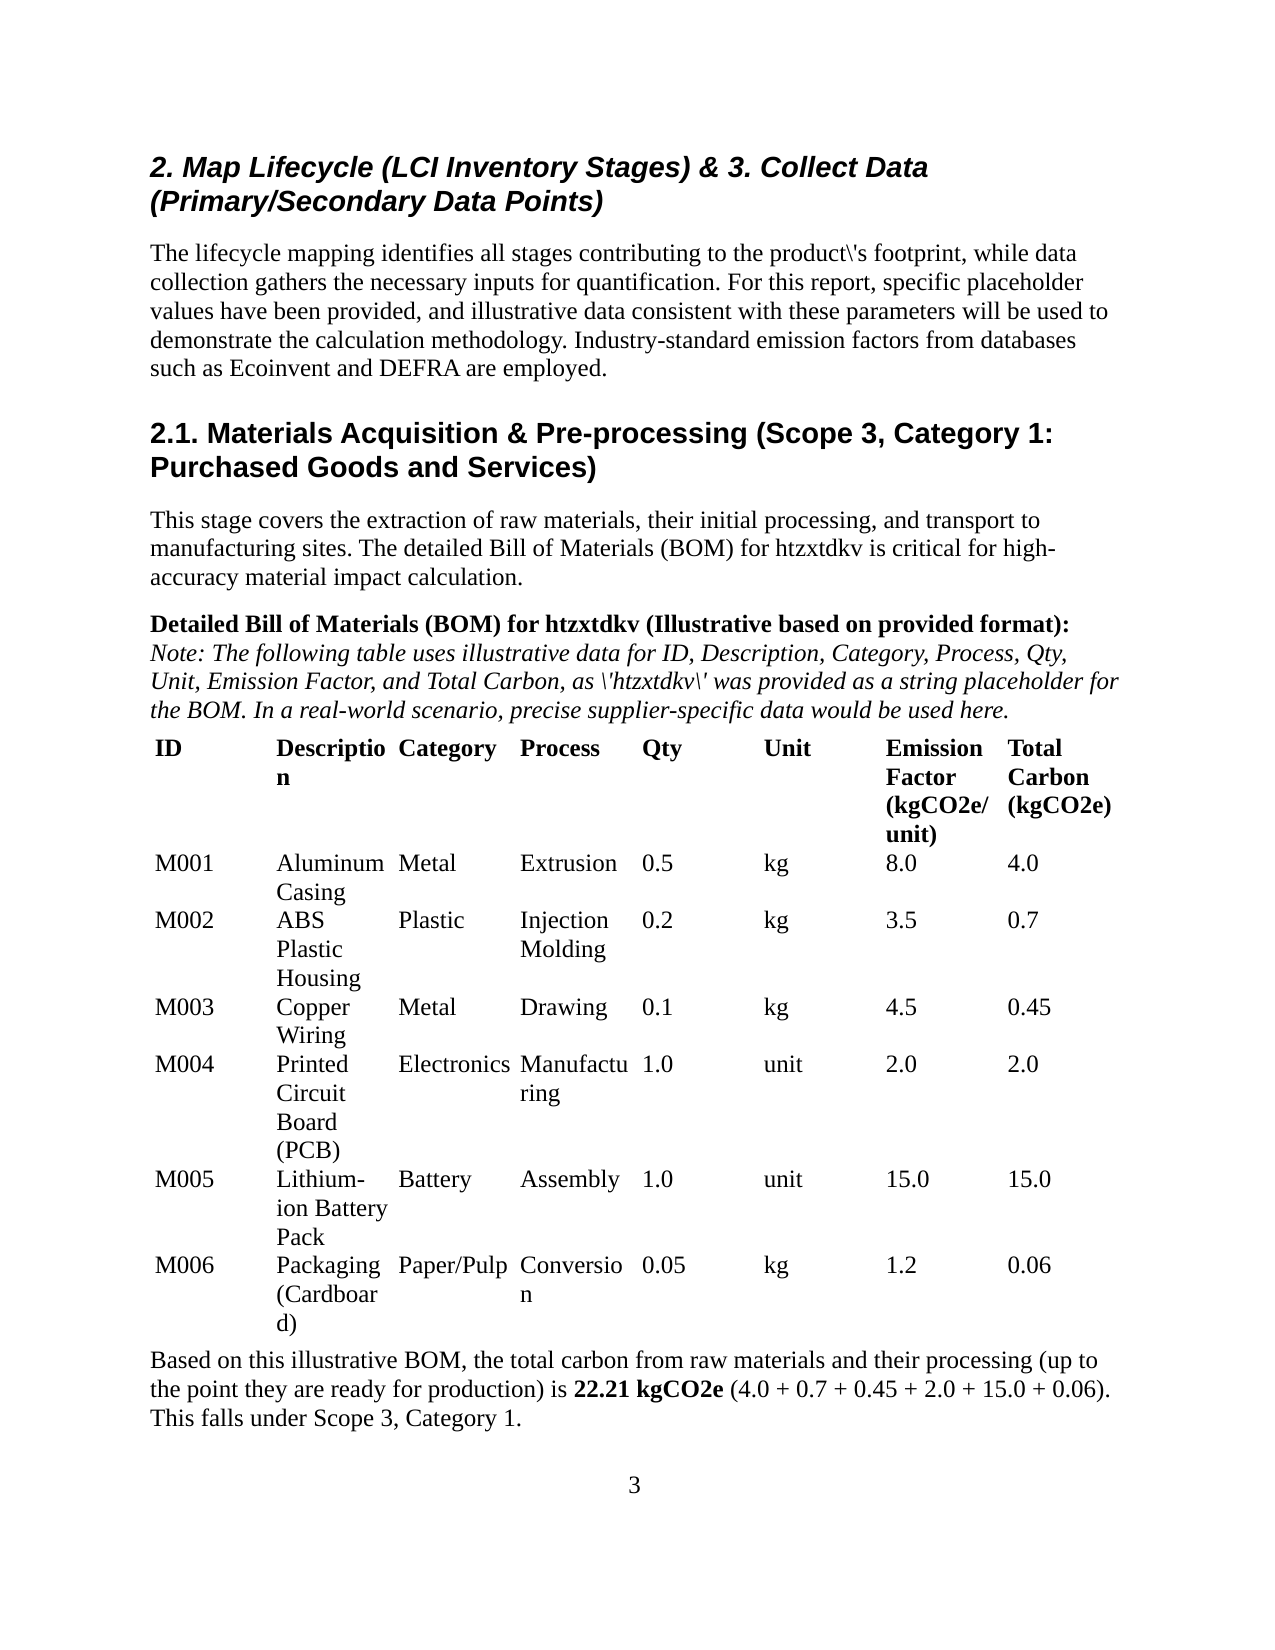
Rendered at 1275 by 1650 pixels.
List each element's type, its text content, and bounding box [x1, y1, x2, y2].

table_cell M001 [150, 848, 272, 905]
table_cell 0.06 [1003, 1250, 1125, 1337]
table_header Emission Factor (kgCO2e/unit) [881, 733, 1003, 848]
table_cell Copper Wiring [272, 992, 394, 1049]
table_cell 0.05 [638, 1250, 759, 1337]
table_cell Printed Circuit Board (PCB) [272, 1049, 394, 1164]
text This stage covers the extraction of raw materials, their initial processing, and transport to manufacturing sites. The detailed Bill of Materials (BOM) for htzxtdkv is critical for high-accuracy material impact calculation. [150, 505, 1125, 591]
table_cell 0.7 [1003, 905, 1125, 992]
table_header Total Carbon (kgCO2e) [1003, 733, 1125, 848]
table_cell 8.0 [881, 848, 1003, 905]
table_cell kg [759, 905, 881, 992]
table_cell 15.0 [881, 1164, 1003, 1250]
table_header Unit [759, 733, 881, 848]
table_cell kg [759, 848, 881, 905]
table_cell Extrusion [516, 848, 637, 905]
table_cell Drawing [516, 992, 637, 1049]
table_cell Conversion [516, 1250, 637, 1337]
table_cell 1.0 [638, 1049, 759, 1164]
table_header ID [150, 733, 272, 848]
text Detailed Bill of Materials (BOM) for htzxtdkv (Illustrative based on provided format): Note: The following table uses illustrative data for ID, Description, Category, Process, Qty, Unit, Emission Factor, and Total Carbon, as \'htzxtdkv\' was provided as a string placeholder for the BOM. In a real-world scenario, precise supplier-specific data would be used here. [150, 609, 1125, 724]
table_cell 0.1 [638, 992, 759, 1049]
table_cell Injection Molding [516, 905, 637, 992]
table_cell Metal [394, 848, 516, 905]
text Based on this illustrative BOM, the total carbon from raw materials and their processing (up to the point they are ready for production) is 22.21 kgCO2e (4.0 + 0.7 + 0.45 + 2.0 + 15.0 + 0.06). This falls under Scope 3, Category 1. [150, 1346, 1125, 1432]
table_cell M006 [150, 1250, 272, 1337]
table_cell 15.0 [1003, 1164, 1125, 1250]
subtitle 2.1. Materials Acquisition & Pre-processing (Scope 3, Category 1: Purchased Goods and Services) [150, 416, 1125, 483]
table_header Process [516, 733, 637, 848]
table_cell 2.0 [1003, 1049, 1125, 1164]
table_cell Manufacturing [516, 1049, 637, 1164]
table_cell 4.0 [1003, 848, 1125, 905]
table_header Category [394, 733, 516, 848]
table_cell Paper/Pulp [394, 1250, 516, 1337]
table_cell unit [759, 1164, 881, 1250]
table_cell 1.0 [638, 1164, 759, 1250]
table_cell kg [759, 1250, 881, 1337]
table_cell Metal [394, 992, 516, 1049]
table_cell 0.5 [638, 848, 759, 905]
table_cell M003 [150, 992, 272, 1049]
subtitle 2. Map Lifecycle (LCI Inventory Stages) & 3. Collect Data (Primary/Secondary Data Points) [150, 150, 1125, 217]
table_cell Packaging (Cardboard) [272, 1250, 394, 1337]
table_cell Aluminum Casing [272, 848, 394, 905]
table_cell Plastic [394, 905, 516, 992]
table_cell Lithium-ion Battery Pack [272, 1164, 394, 1250]
table_cell M002 [150, 905, 272, 992]
table_cell ABS Plastic Housing [272, 905, 394, 992]
table_cell M005 [150, 1164, 272, 1250]
table_header Qty [638, 733, 759, 848]
table_cell 0.2 [638, 905, 759, 992]
table_cell kg [759, 992, 881, 1049]
text The lifecycle mapping identifies all stages contributing to the product\'s footprint, while data collection gathers the necessary inputs for quantification. For this report, specific placeholder values have been provided, and illustrative data consistent with these parameters will be used to demonstrate the calculation methodology. Industry-standard emission factors from databases such as Ecoinvent and DEFRA are employed. [150, 238, 1125, 382]
table_cell Electronics [394, 1049, 516, 1164]
table_cell 4.5 [881, 992, 1003, 1049]
table_cell unit [759, 1049, 881, 1164]
table_cell M004 [150, 1049, 272, 1164]
table_cell 3.5 [881, 905, 1003, 992]
table_cell Assembly [516, 1164, 637, 1250]
table_cell 1.2 [881, 1250, 1003, 1337]
table_cell 0.45 [1003, 992, 1125, 1049]
table_cell Battery [394, 1164, 516, 1250]
table_header Description [272, 733, 394, 848]
table_cell 2.0 [881, 1049, 1003, 1164]
